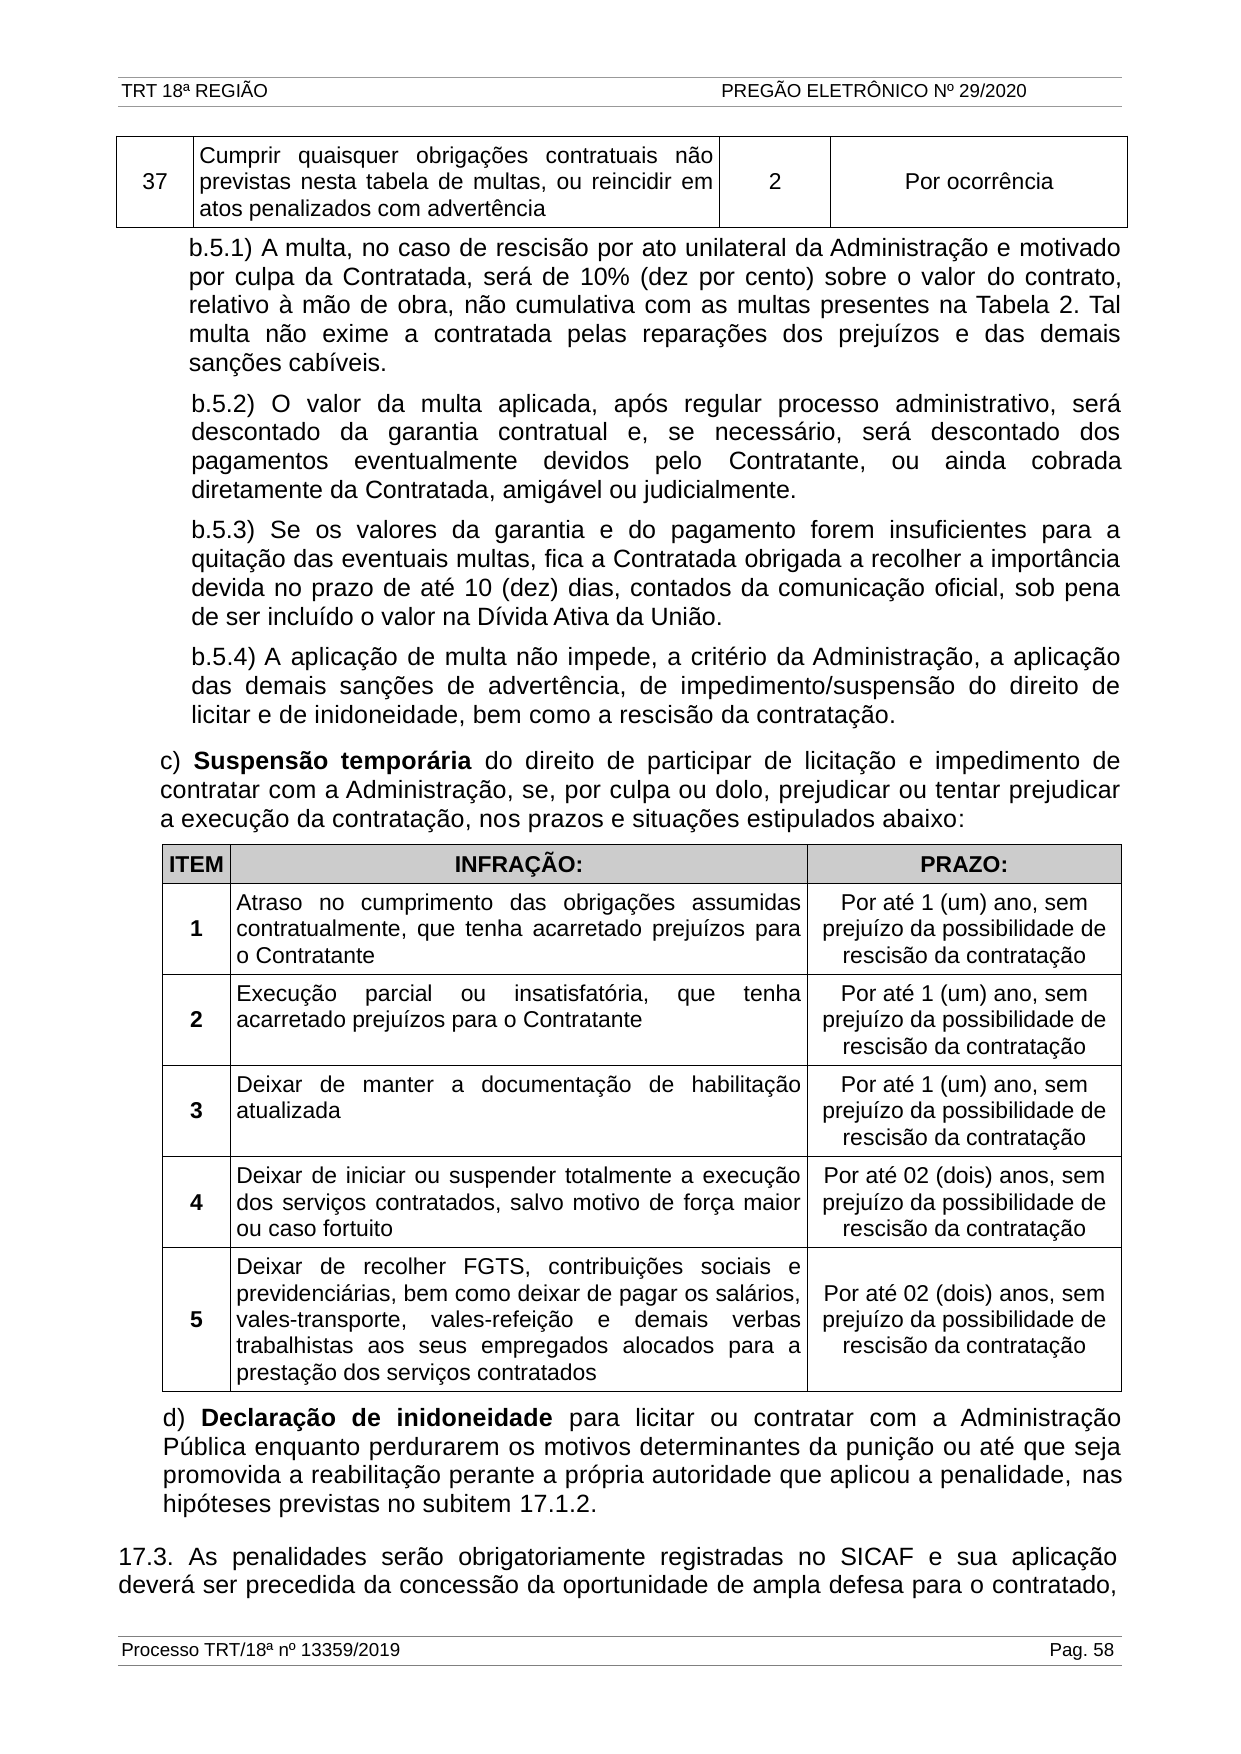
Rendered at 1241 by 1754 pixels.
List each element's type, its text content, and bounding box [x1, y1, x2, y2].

table_cell 37 [117, 137, 193, 227]
table_cell Cumprir quaisquer obrigações contratuais não previstas nesta tabela de multas, ou reincidir em atos penalizados com advertência [194, 137, 719, 227]
table_cell 1 [163, 884, 230, 974]
table_cell Execução parcial ou insatisfatória, que tenha acarretado prejuízos para o Contratante [231, 975, 807, 1065]
list b.5.3) Se os valores da garantia e do pagamento forem insuficientes para a quitação das eventuais multas, fica a Contratada obrigada a recolher a importância devida no prazo de até 10 (dez) dias, contados da comunicação oficial, sob pena de ser incluído o valor na Dívida Ativa da União. [191, 516, 1122, 631]
table_cell Deixar de recolher FGTS, contribuições sociais e previdenciárias, bem como deixar de pagar os salários, vales-transporte, vales-refeição e demais verbas trabalhistas aos seus empregados alocados para a prestação dos serviços contratados [231, 1248, 807, 1391]
table_cell Por até 1 (um) ano, sem prejuízo da possibilidade de rescisão da contratação [808, 1066, 1121, 1156]
table_cell 2 [163, 975, 230, 1065]
text 17.3. As penalidades serão obrigatoriamente registradas no SICAF e sua aplicação deverá ser precedida da concessão da oportunidade de ampla defesa para o contratado, [118, 1541, 1119, 1599]
list b.5.4) A aplicação de multa não impede, a critério da Administração, a aplicação das demais sanções de advertência, de impedimento/suspensão do direito de licitar e de inidoneidade, bem como a rescisão da contratação. [191, 642, 1122, 729]
table_header ITEM [163, 845, 230, 883]
list c) Suspensão temporária do direito de participar de licitação e impedimento de contratar com a Administração, se, por culpa ou dolo, prejudicar ou tentar prejudicar a execução da contratação, nos prazos e situações estipulados abaixo: [160, 746, 1122, 833]
text d) Declaração de inidoneidade para licitar ou contratar com a Administração Pública enquanto perdurarem os motivos determinantes da punição ou até que seja promovida a reabilitação perante a própria autoridade que aplicou a penalidade, nas hipóteses previstas no subitem 17.1.2. [163, 1403, 1123, 1518]
table_cell Deixar de manter a documentação de habilitação atualizada [231, 1066, 807, 1156]
list b.5.1) A multa, no caso de rescisão por ato unilateral da Administração e motivado por culpa da Contratada, será de 10% (dez por cento) sobre o valor do contrato, relativo à mão de obra, não cumulativa com as multas presentes na Tabela 2. Tal multa não exime a contratada pelas reparações dos prejuízos e das demais sanções cabíveis. [188, 233, 1122, 377]
table_cell 2 [720, 137, 830, 227]
table_cell Por até 1 (um) ano, sem prejuízo da possibilidade de rescisão da contratação [808, 975, 1121, 1065]
table_cell Deixar de iniciar ou suspender totalmente a execução dos serviços contratados, salvo motivo de força maior ou caso fortuito [231, 1157, 807, 1247]
table_cell Por até 02 (dois) anos, sem prejuízo da possibilidade de rescisão da contratação [808, 1248, 1121, 1391]
list b.5.2) O valor da multa aplicada, após regular processo administrativo, será descontado da garantia contratual e, se necessário, será descontado dos pagamentos eventualmente devidos pelo Contratante, ou ainda cobrada diretamente da Contratada, amigável ou judicialmente. [191, 389, 1122, 504]
table_cell 3 [163, 1066, 230, 1156]
table_cell Atraso no cumprimento das obrigações assumidas contratualmente, que tenha acarretado prejuízos para o Contratante [231, 884, 807, 974]
table_cell Por até 1 (um) ano, sem prejuízo da possibilidade de rescisão da contratação [808, 884, 1121, 974]
table_cell 4 [163, 1157, 230, 1247]
table_header INFRAÇÃO: [231, 845, 807, 883]
table_header PRAZO: [808, 845, 1121, 883]
table_cell Por ocorrência [831, 137, 1127, 227]
table_cell Por até 02 (dois) anos, sem prejuízo da possibilidade de rescisão da contratação [808, 1157, 1121, 1247]
table_cell 5 [163, 1248, 230, 1391]
